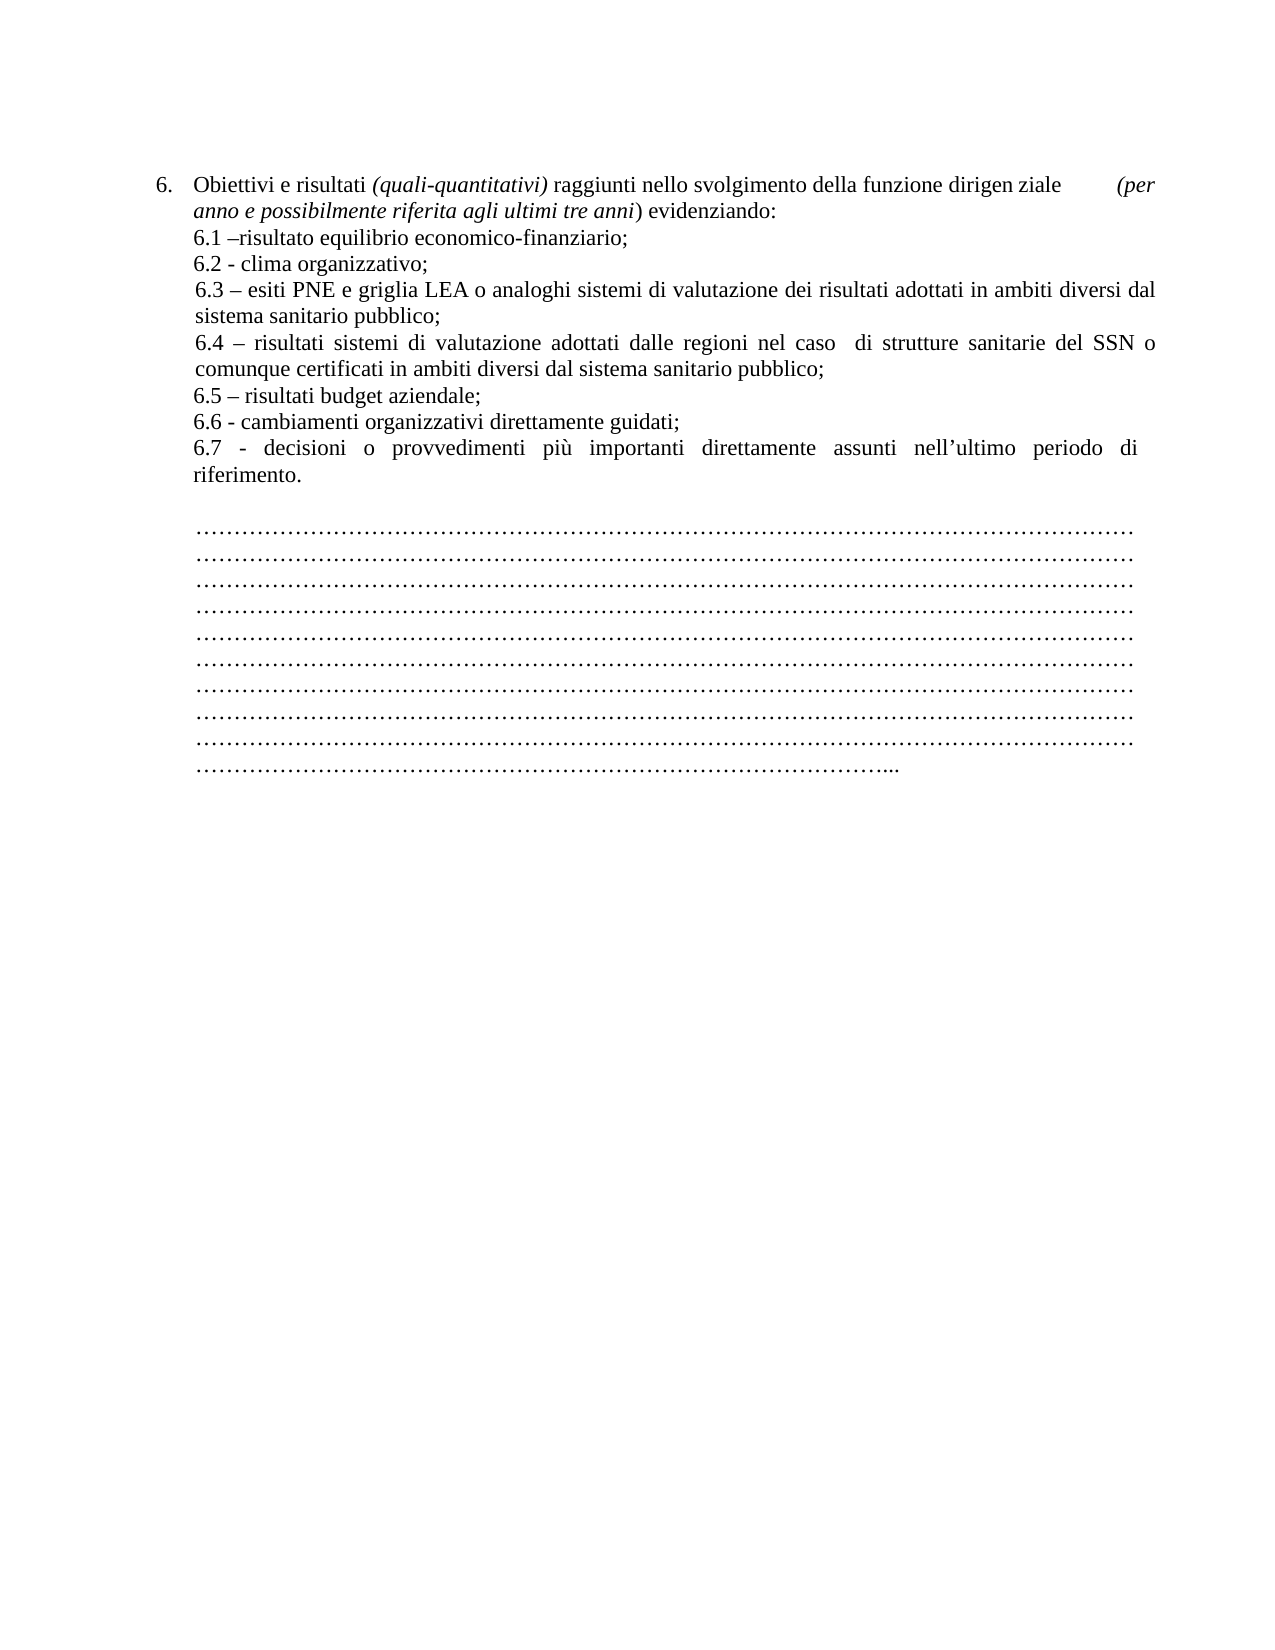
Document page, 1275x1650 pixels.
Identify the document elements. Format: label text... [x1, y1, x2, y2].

text 6.3 – esiti PNE e griglia LEA o analoghi sistemi di valutazione dei risultati adottati in ambiti diversi dal sistema sanitario pubblico; [195, 276, 1157, 329]
list Obiettivi e risultati (quali-quantitativi) raggiunti nello svolgimento della funzione dirigen ziale (per anno e possibilmente riferita agli ultimi tre anni) evidenziando: [156, 171, 1157, 223]
text ………………………………………………………………………………………………………………………………………………………………………………………………………………………………………………………………………………………………………………………………………………………………………………………………………………………………………………………………………………………………………………………………………………………………………………………………………………………………………………………………………………………………………………………………………………………………………………………………………………………………………………………………………………………………………………………………………………………………………………………………………………………………………………………………………………………………………... [195, 513, 1157, 777]
text 6.2 - clima organizzativo; [118, 250, 1157, 276]
text 6.4 – risultati sistemi di valutazione adottati dalle regioni nel caso di strutture sanitarie del SSN o comunque certificati in ambiti diversi dal sistema sanitario pubblico; [195, 329, 1157, 382]
text 6.6 - cambiamenti organizzativi direttamente guidati; [118, 408, 1157, 434]
text 6.5 – risultati budget aziendale; [118, 382, 1157, 408]
text 6.1 –risultato equilibrio economico-finanziario; [118, 223, 1157, 250]
text 6.7 - decisioni o provvedimenti più importanti direttamente assunti nell’ultimo periodo di riferimento. [118, 434, 1157, 487]
